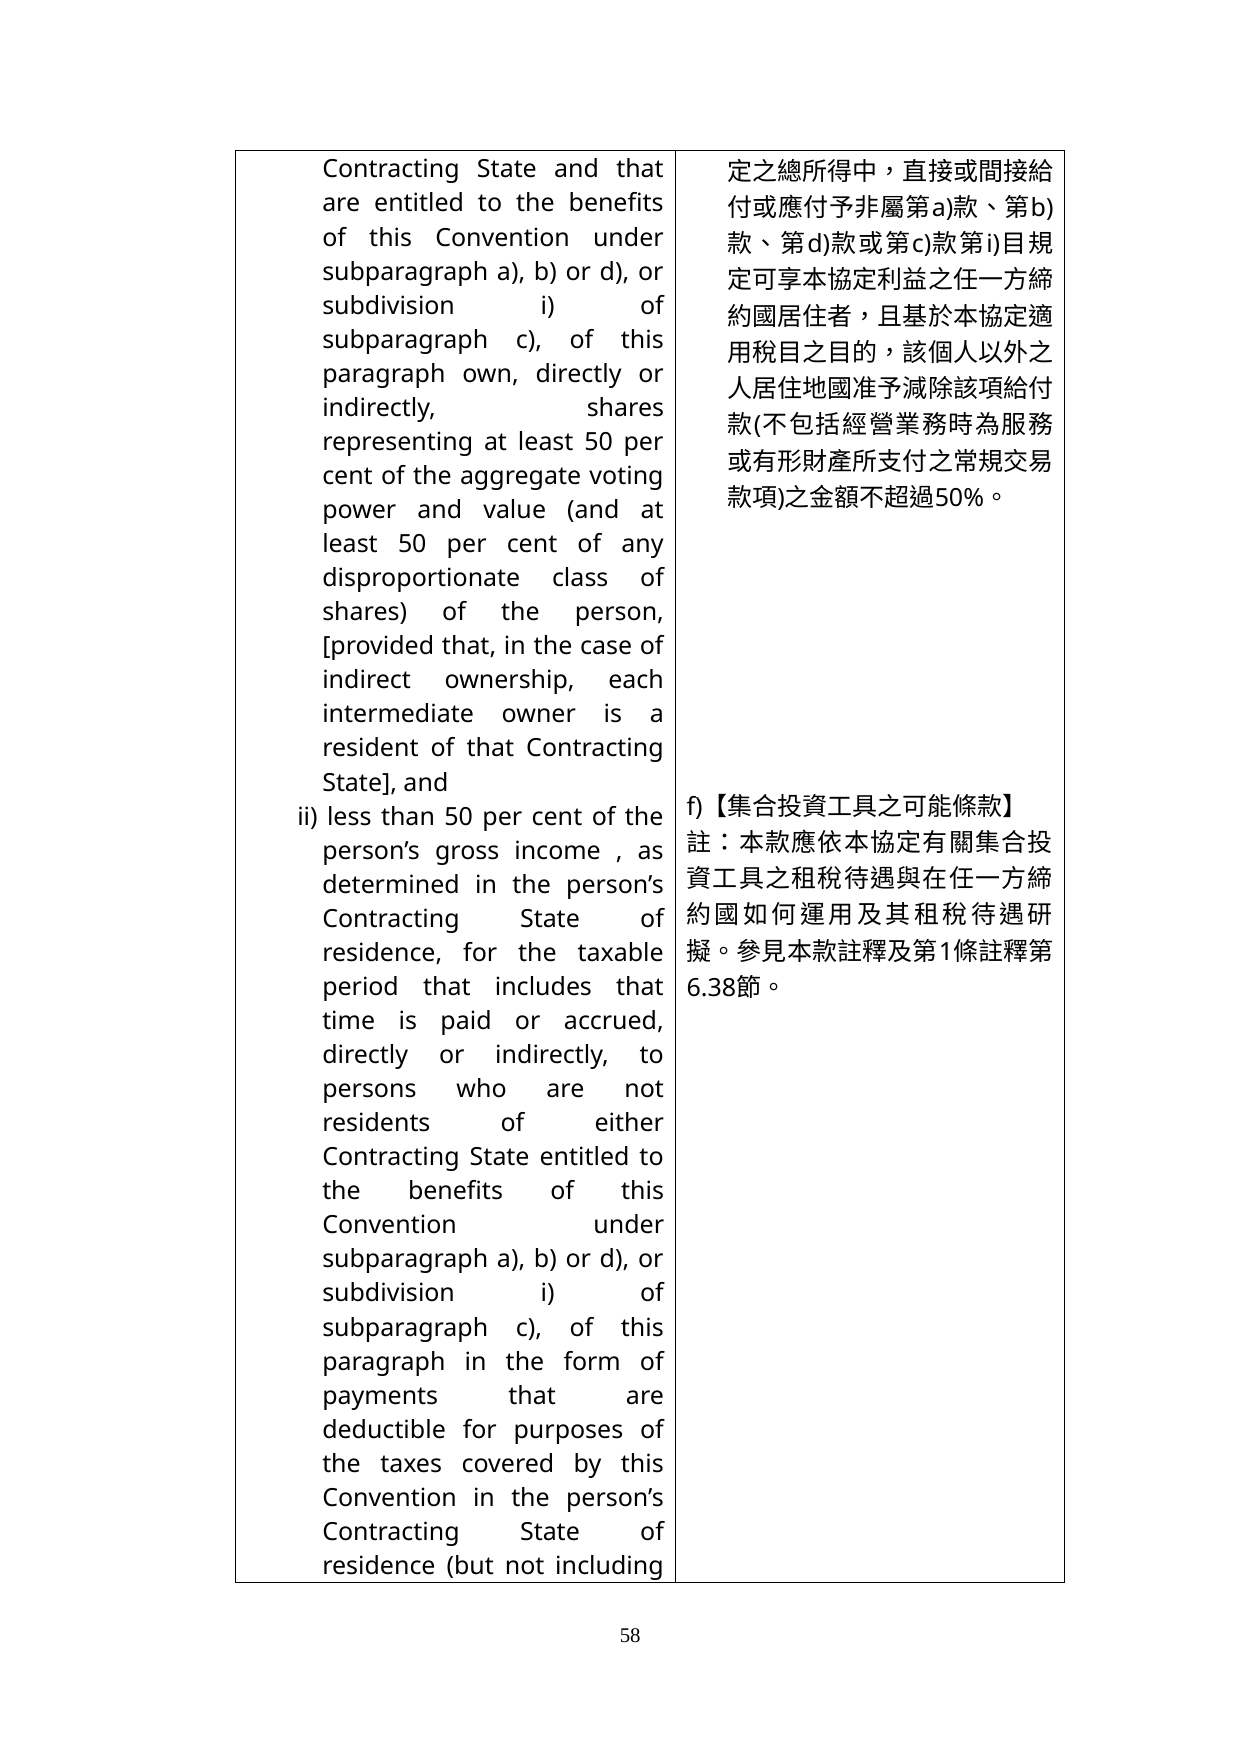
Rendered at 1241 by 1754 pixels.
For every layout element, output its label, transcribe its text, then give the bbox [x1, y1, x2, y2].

table_cell 定之總所得中，直接或間接給付或應付予非屬第a)款、第b)款、第d)款或第c)款第i)目規定可享本協定利益之任一方締約國居住者，且基於本協定適用稅目之目的，該個人以外之人居住地國准予減除該項給付款(不包括經營業務時為服務或有形財產所支付之常規交易款項)之金額不超過50%。 f)【集合投資工具之可能條款】 註：本款應依本協定有關集合投資工具之租稅待遇與在任一方締約國如何運用及其租稅待遇研擬。參見本款註釋及第1條註釋第6.38節。 [676, 151, 1064, 1582]
table_cell Contracting State and that are entitled to the benefits of this Convention under subparagraph a), b) or d), or subdivision i) of subparagraph c), of this paragraph own, directly or indirectly, shares representing at least 50 per cent of the aggregate voting power and value (and at least 50 per cent of any disproportionate class of shares) of the person, [provided that, in the case of indirect ownership, each intermediate owner is a resident of that Contracting State], and ii) less than 50 per cent of the person’s gross income , as determined in the person’s Contracting State of residence, for the taxable period that includes that time is paid or accrued, directly or indirectly, to persons who are not residents of either Contracting State entitled to the benefits of this Convention under subparagraph a), b) or d), or subdivision i) of subparagraph c), of this paragraph in the form of payments that are deductible for purposes of the taxes covered by this Convention in the person’s Contracting State of residence (but not including [236, 151, 675, 1582]
